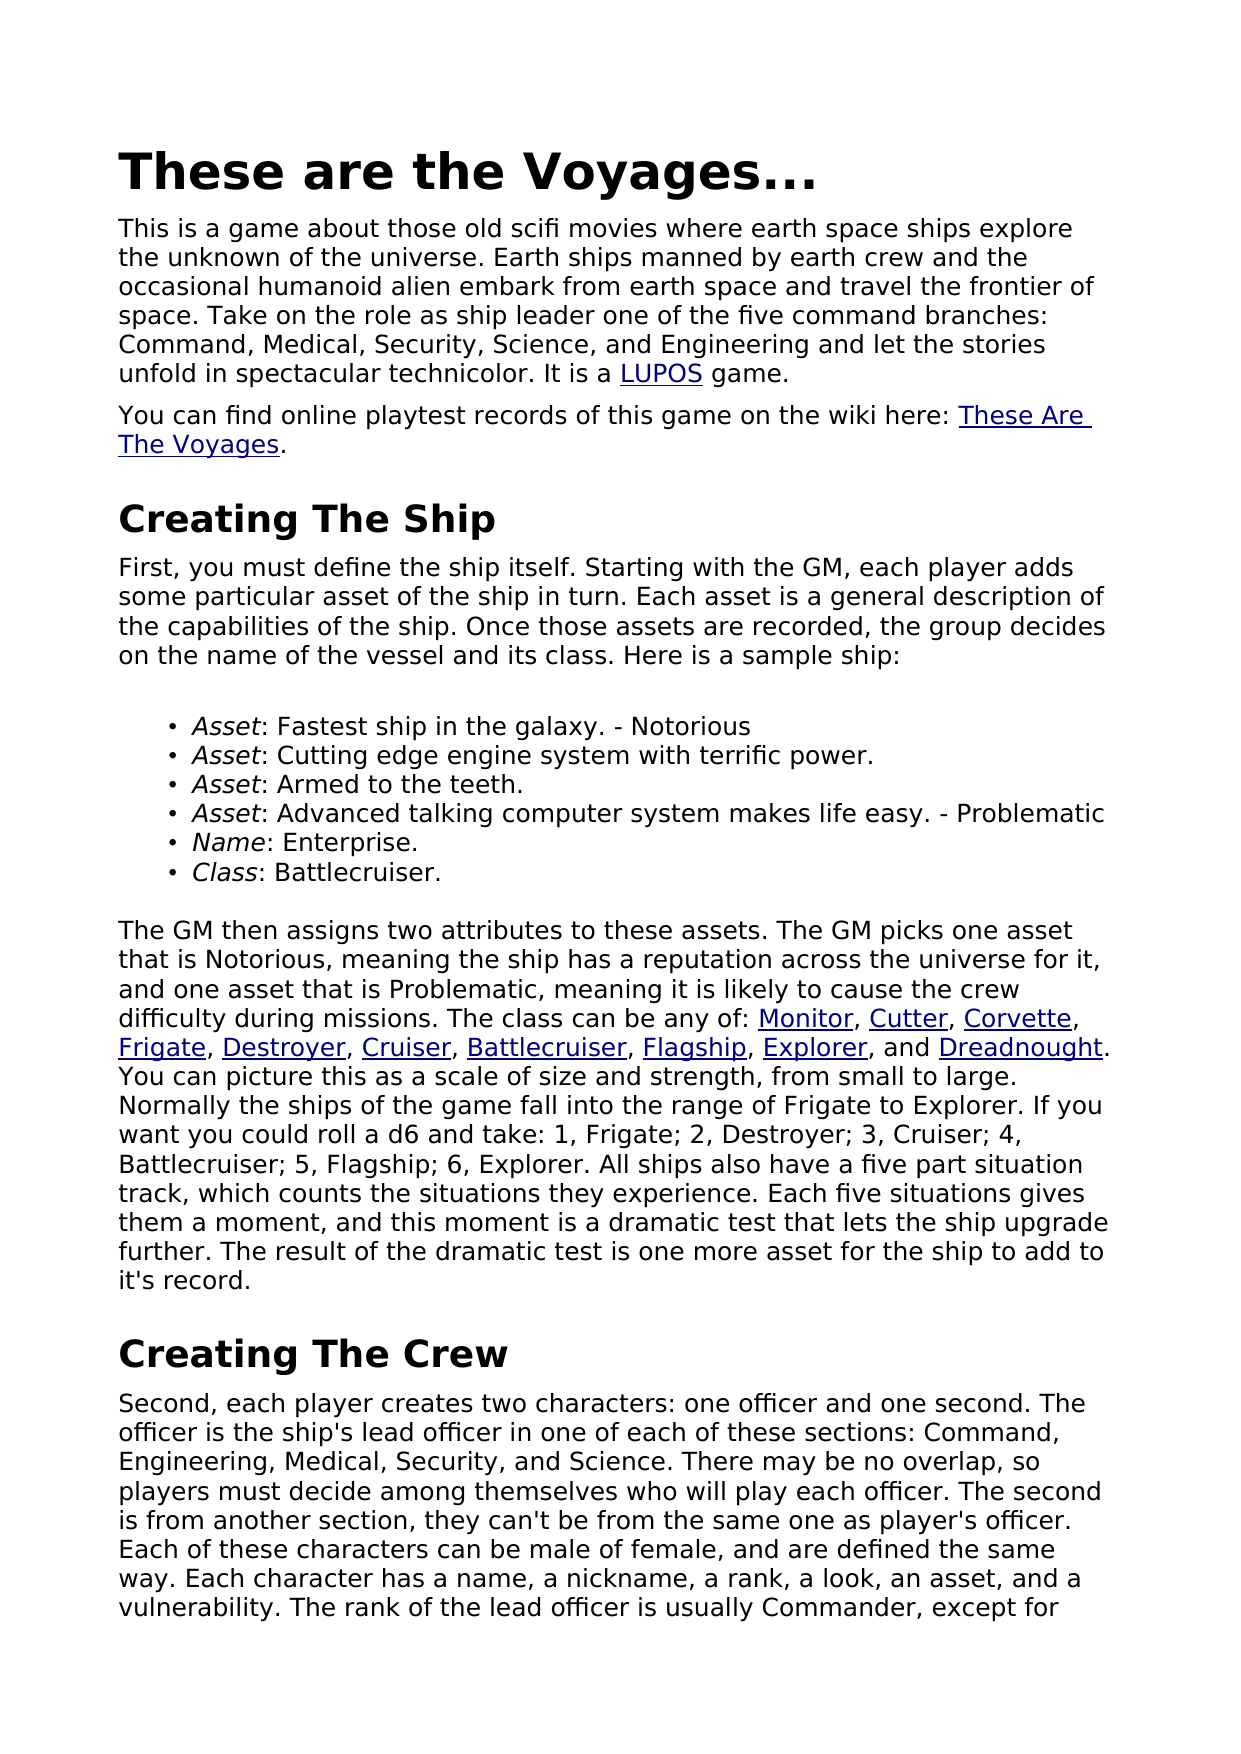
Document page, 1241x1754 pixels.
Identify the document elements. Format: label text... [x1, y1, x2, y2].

text First, you must define the ship itself. Starting with the GM, each player adds some particular asset of the ship in turn. Each asset is a general description of the capabilities of the ship. Once those assets are recorded, the group decides on the name of the vessel and its class. Here is a sample ship: [118, 553, 1122, 670]
list Asset: Cutting edge engine system with terrific power. [177, 741, 1122, 770]
subtitle Creating The Crew [118, 1333, 1122, 1377]
list Class: Battlecruiser. [177, 858, 1122, 887]
text Second, each player creates two characters: one officer and one second. The officer is the ship's lead officer in one of each of these sections: Command, Engineering, Medical, Security, and Science. There may be no overlap, so players must decide among themselves who will play each officer. The second is from another section, they can't be from the same one as player's officer. Each of these characters can be male of female, and are defined the same way. Each character has a name, a nickname, a rank, a look, an asset, and a vulnerability. The rank of the lead officer is usually Commander, except for [118, 1389, 1122, 1623]
text The GM then assigns two attributes to these assets. The GM picks one asset that is Notorious, meaning the ship has a reputation across the universe for it, and one asset that is Problematic, meaning it is likely to cause the crew difficulty during missions. The class can be any of: Monitor, Cutter, Corvette, Frigate, Destroyer, Cruiser, Battlecruiser, Flagship, Explorer, and Dreadnought. You can picture this as a scale of size and strength, from small to large. Normally the ships of the game fall into the range of Frigate to Explorer. If you want you could roll a d6 and take: 1, Frigate; 2, Destroyer; 3, Cruiser; 4, Battlecruiser; 5, Flagship; 6, Explorer. All ships also have a five part situation track, which counts the situations they experience. Each five situations gives them a moment, and this moment is a dramatic test that lets the ship upgrade further. The result of the dramatic test is one more asset for the ship to add to it's record. [118, 916, 1122, 1296]
list Asset: Fastest ship in the galaxy. - Notorious [177, 712, 1122, 741]
text You can find online playtest records of this game on the wiki here: These Are The Voyages. [118, 401, 1122, 460]
text This is a game about those old scifi movies where earth space ships explore the unknown of the universe. Earth ships manned by earth crew and the occasional humanoid alien embark from earth space and travel the frontier of space. Take on the role as ship leader one of the five command branches: Command, Medical, Security, Science, and Engineering and let the stories unfold in spectacular technicolor. It is a LUPOS game. [118, 214, 1122, 389]
subtitle Creating The Ship [118, 497, 1122, 541]
list Asset: Advanced talking computer system makes life easy. - Problematic [177, 799, 1122, 829]
list Name: Enterprise. [177, 829, 1122, 858]
subtitle These are the Voyages... [118, 143, 1122, 201]
list Asset: Armed to the teeth. [177, 770, 1122, 799]
